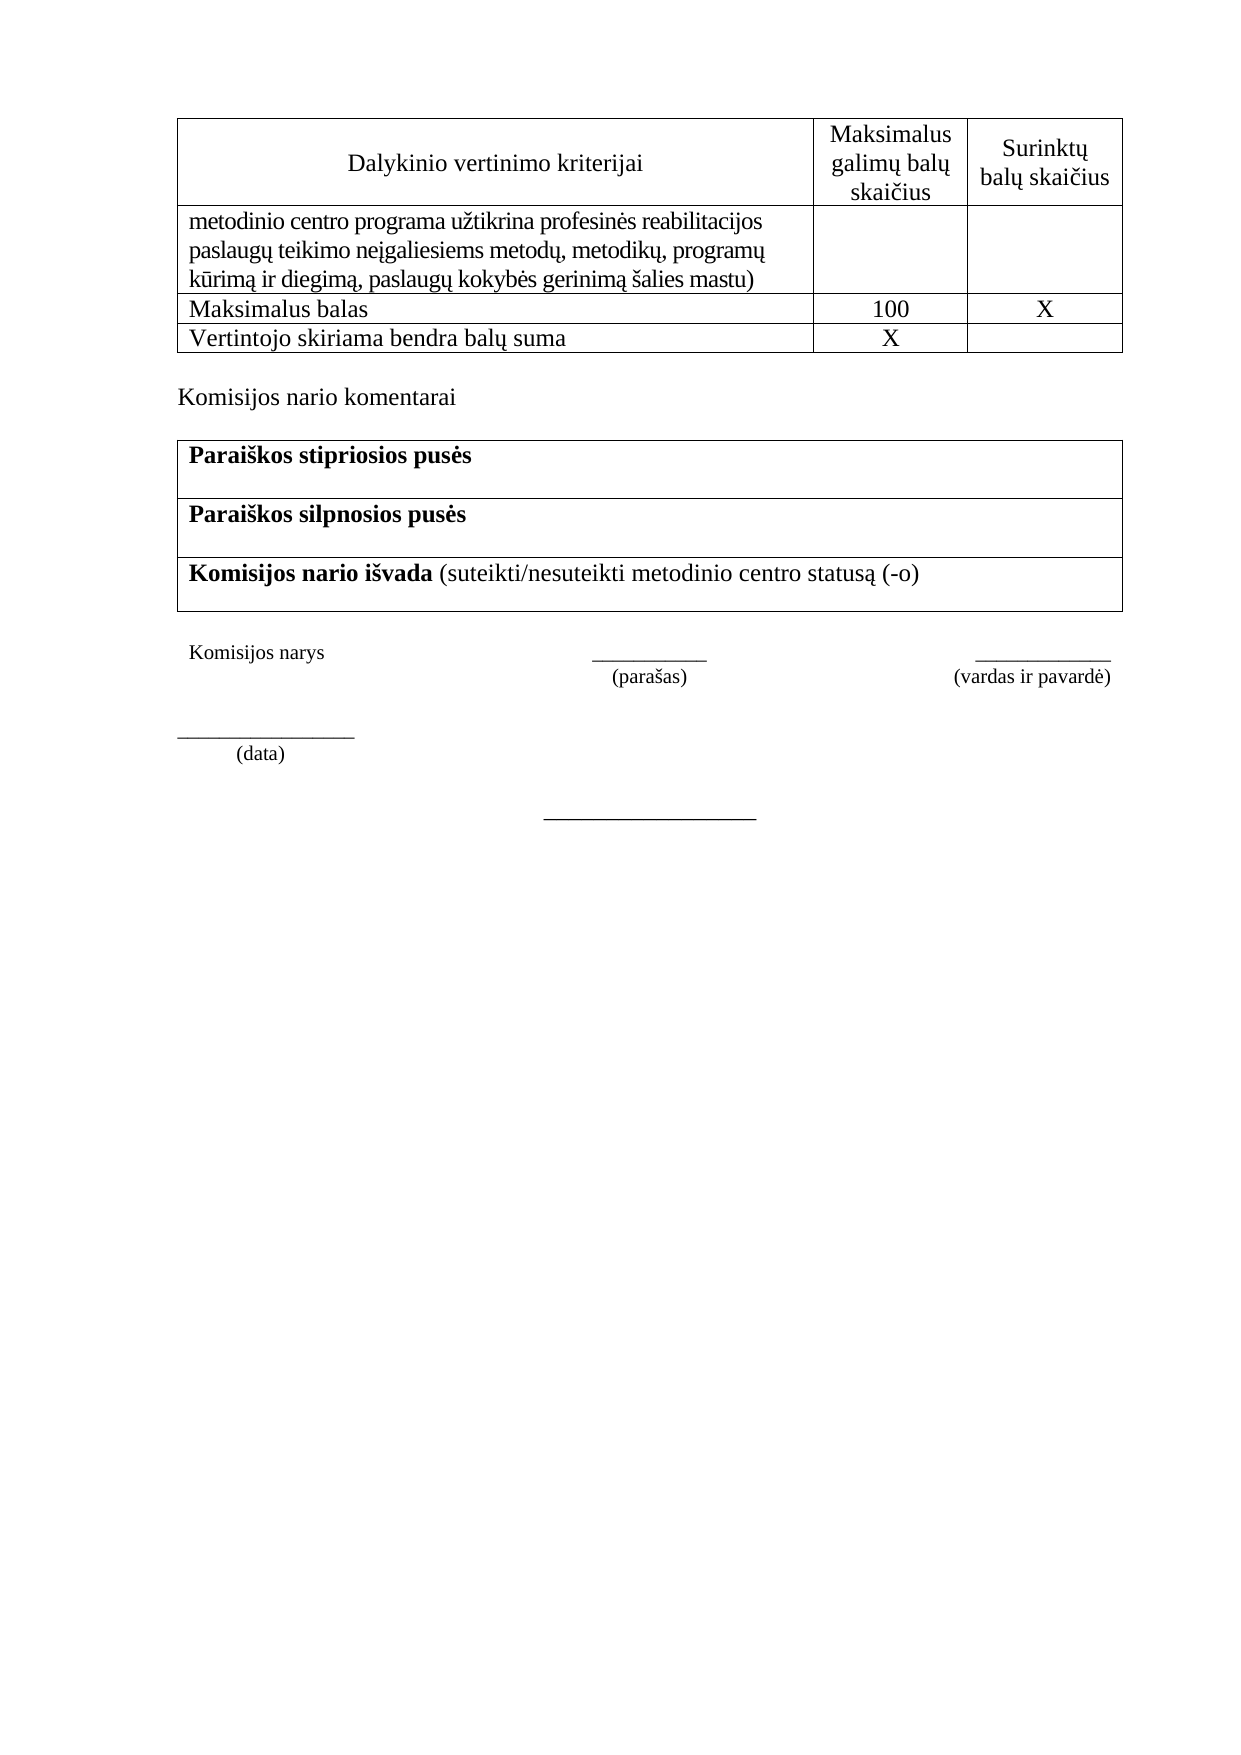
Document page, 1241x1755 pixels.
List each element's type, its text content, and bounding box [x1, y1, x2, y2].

table_cell X [814, 324, 967, 352]
text Komisijos nario komentarai [177, 382, 1122, 411]
table_cell Maksimalus balas [178, 294, 813, 322]
table_cell metodinio centro programa užtikrina profesinės reabilitacijos paslaugų teikimo neįgaliesiems metodų, metodikų, programų kūrimą ir diegimą, paslaugų kokybės gerinimą šalies mastu) [178, 206, 813, 293]
table_cell Paraiškos silpnosios pusės [178, 499, 1122, 557]
text (data) [177, 741, 1122, 765]
table_header Paraiškos stipriosios pusės [178, 441, 1122, 498]
table_header Dalykinio vertinimo kriterijai [178, 119, 813, 205]
table_header Komisijos narys [177, 640, 492, 688]
table_cell [968, 324, 1122, 352]
table_cell 100 [814, 294, 967, 322]
table_cell Vertintojo skiriama bendra balų suma [178, 324, 813, 352]
table_header Surinktų balų skaičius [968, 119, 1122, 205]
text _________________ [177, 717, 1122, 741]
table_cell [814, 206, 967, 293]
table_header ___________ (parašas) [492, 640, 806, 688]
table_cell Komisijos nario išvada (suteikti/nesuteikti metodinio centro statusą (-o) [178, 558, 1122, 611]
table_header _____________ (vardas ir pavardė) [806, 640, 1122, 688]
table_header Maksimalus galimų balų skaičius [814, 119, 967, 205]
table_cell [968, 206, 1122, 293]
text _________________ [177, 794, 1122, 823]
table_cell X [968, 294, 1122, 322]
